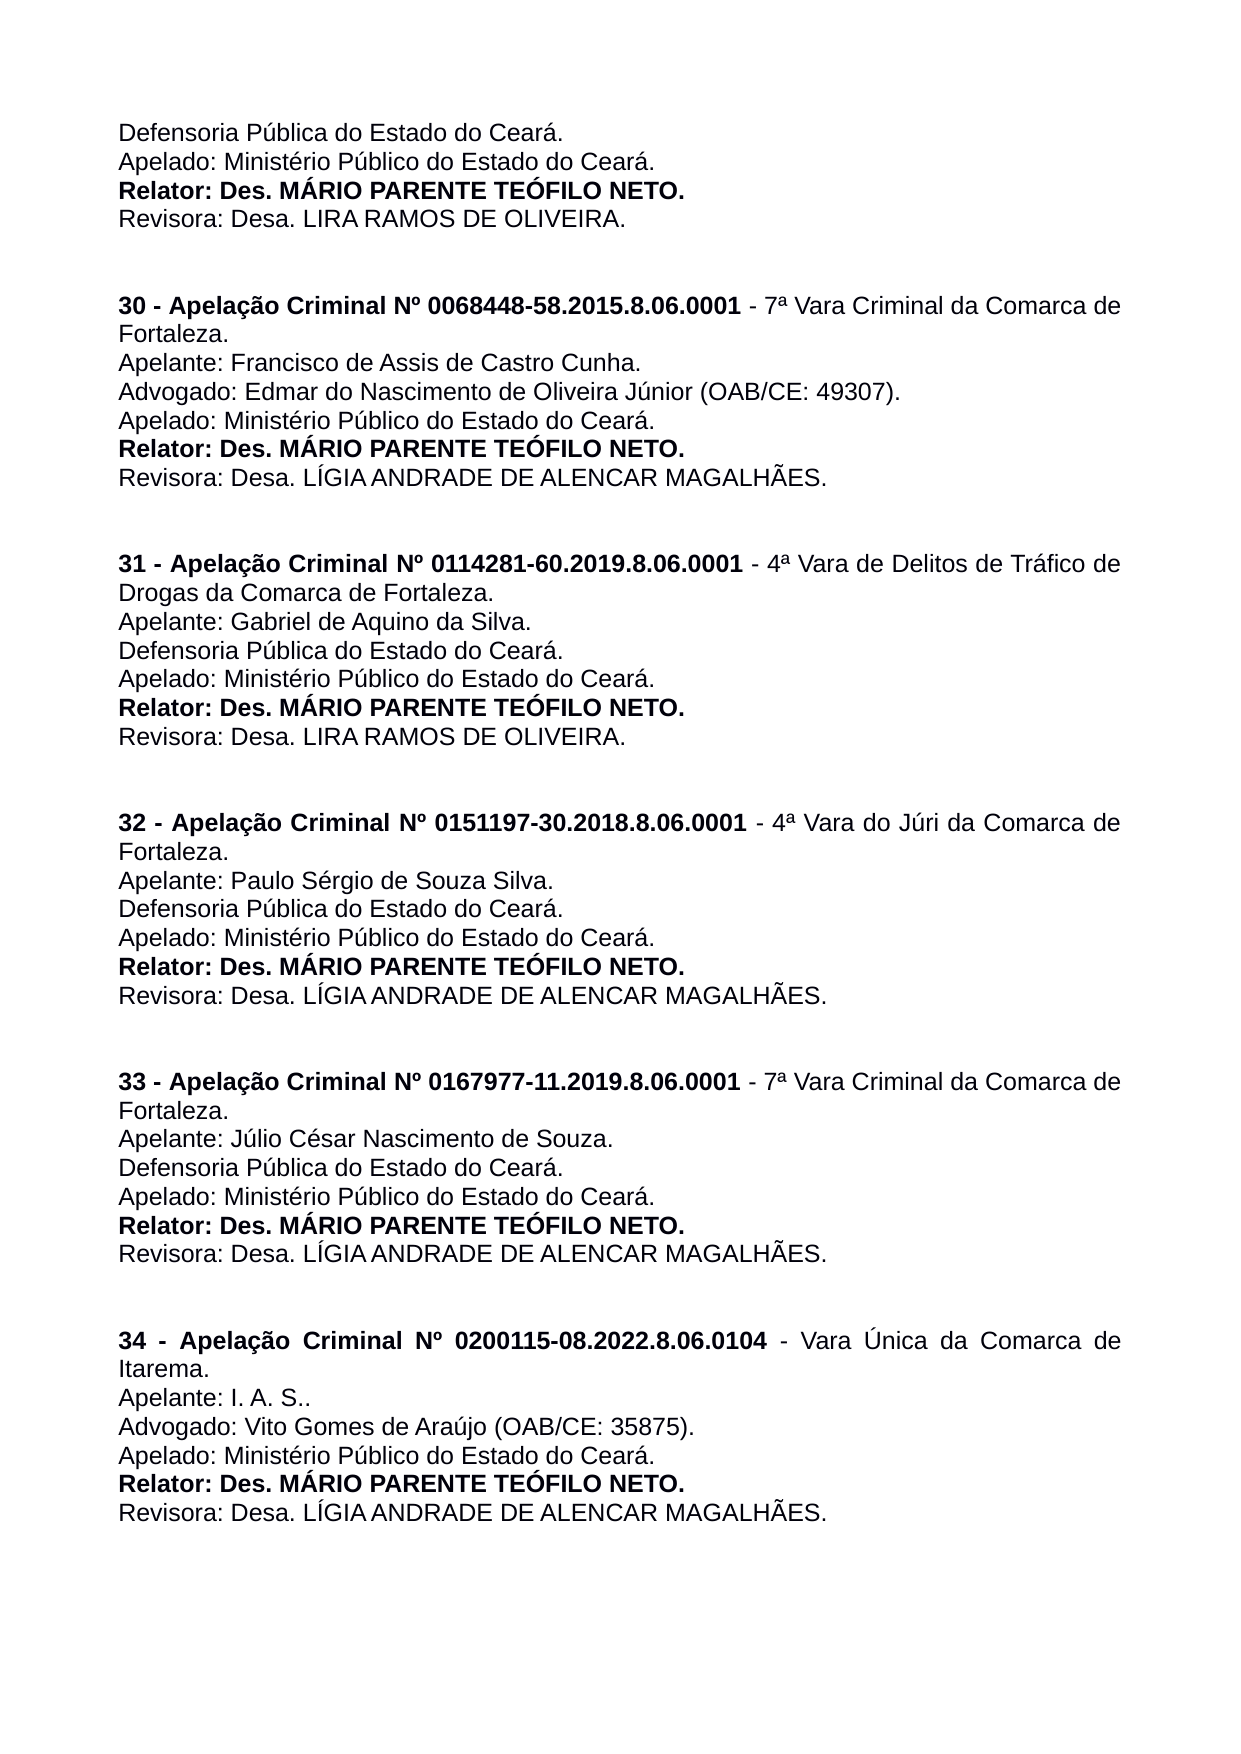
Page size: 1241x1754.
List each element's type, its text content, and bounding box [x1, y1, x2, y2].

text Defensoria Pública do Estado do Ceará. [118, 1153, 1122, 1182]
text Apelado: Ministério Público do Estado do Ceará. [118, 1182, 1122, 1211]
text Apelado: Ministério Público do Estado do Ceará. [118, 147, 1122, 176]
text Relator: Des. MÁRIO PARENTE TEÓFILO NETO. [118, 176, 1122, 204]
text Relator: Des. MÁRIO PARENTE TEÓFILO NETO. [118, 434, 1122, 463]
text Apelado: Ministério Público do Estado do Ceará. [118, 923, 1122, 952]
text 30 - Apelação Criminal Nº 0068448-58.2015.8.06.0001 - 7ª Vara Criminal da Comarca de Fortaleza. [118, 291, 1122, 348]
text Apelante: Júlio César Nascimento de Souza. [118, 1124, 1122, 1153]
text Apelante: I. A. S.. [118, 1383, 1122, 1412]
text Apelado: Ministério Público do Estado do Ceará. [118, 406, 1122, 434]
text Apelante: Francisco de Assis de Castro Cunha. [118, 348, 1122, 377]
text Relator: Des. MÁRIO PARENTE TEÓFILO NETO. [118, 693, 1122, 722]
text Defensoria Pública do Estado do Ceará. [118, 894, 1122, 923]
text Relator: Des. MÁRIO PARENTE TEÓFILO NETO. [118, 1469, 1122, 1498]
text Apelado: Ministério Público do Estado do Ceará. [118, 664, 1122, 693]
text Defensoria Pública do Estado do Ceará. [118, 636, 1122, 664]
text Defensoria Pública do Estado do Ceará. [118, 118, 1122, 147]
text Revisora: Desa. LIRA RAMOS DE OLIVEIRA. [118, 204, 1122, 233]
text 33 - Apelação Criminal Nº 0167977-11.2019.8.06.0001 - 7ª Vara Criminal da Comarca de Fortaleza. [118, 1067, 1122, 1124]
text Revisora: Desa. LÍGIA ANDRADE DE ALENCAR MAGALHÃES. [118, 463, 1122, 492]
text Revisora: Desa. LÍGIA ANDRADE DE ALENCAR MAGALHÃES. [118, 1498, 1122, 1527]
text Relator: Des. MÁRIO PARENTE TEÓFILO NETO. [118, 1211, 1122, 1239]
text Advogado: Edmar do Nascimento de Oliveira Júnior (OAB/CE: 49307). [118, 377, 1122, 406]
text 32 - Apelação Criminal Nº 0151197-30.2018.8.06.0001 - 4ª Vara do Júri da Comarca de Fortaleza. [118, 808, 1122, 866]
text Apelante: Paulo Sérgio de Souza Silva. [118, 866, 1122, 894]
text Revisora: Desa. LIRA RAMOS DE OLIVEIRA. [118, 722, 1122, 751]
text Revisora: Desa. LÍGIA ANDRADE DE ALENCAR MAGALHÃES. [118, 1239, 1122, 1268]
text Apelante: Gabriel de Aquino da Silva. [118, 607, 1122, 636]
text Relator: Des. MÁRIO PARENTE TEÓFILO NETO. [118, 952, 1122, 981]
text 34 - Apelação Criminal Nº 0200115-08.2022.8.06.0104 - Vara Única da Comarca de Itarema. [118, 1326, 1122, 1383]
text Revisora: Desa. LÍGIA ANDRADE DE ALENCAR MAGALHÃES. [118, 981, 1122, 1009]
text 31 - Apelação Criminal Nº 0114281-60.2019.8.06.0001 - 4ª Vara de Delitos de Tráfico de Drogas da Comarca de Fortaleza. [118, 549, 1122, 607]
text Apelado: Ministério Público do Estado do Ceará. [118, 1441, 1122, 1469]
text Advogado: Vito Gomes de Araújo (OAB/CE: 35875). [118, 1412, 1122, 1441]
